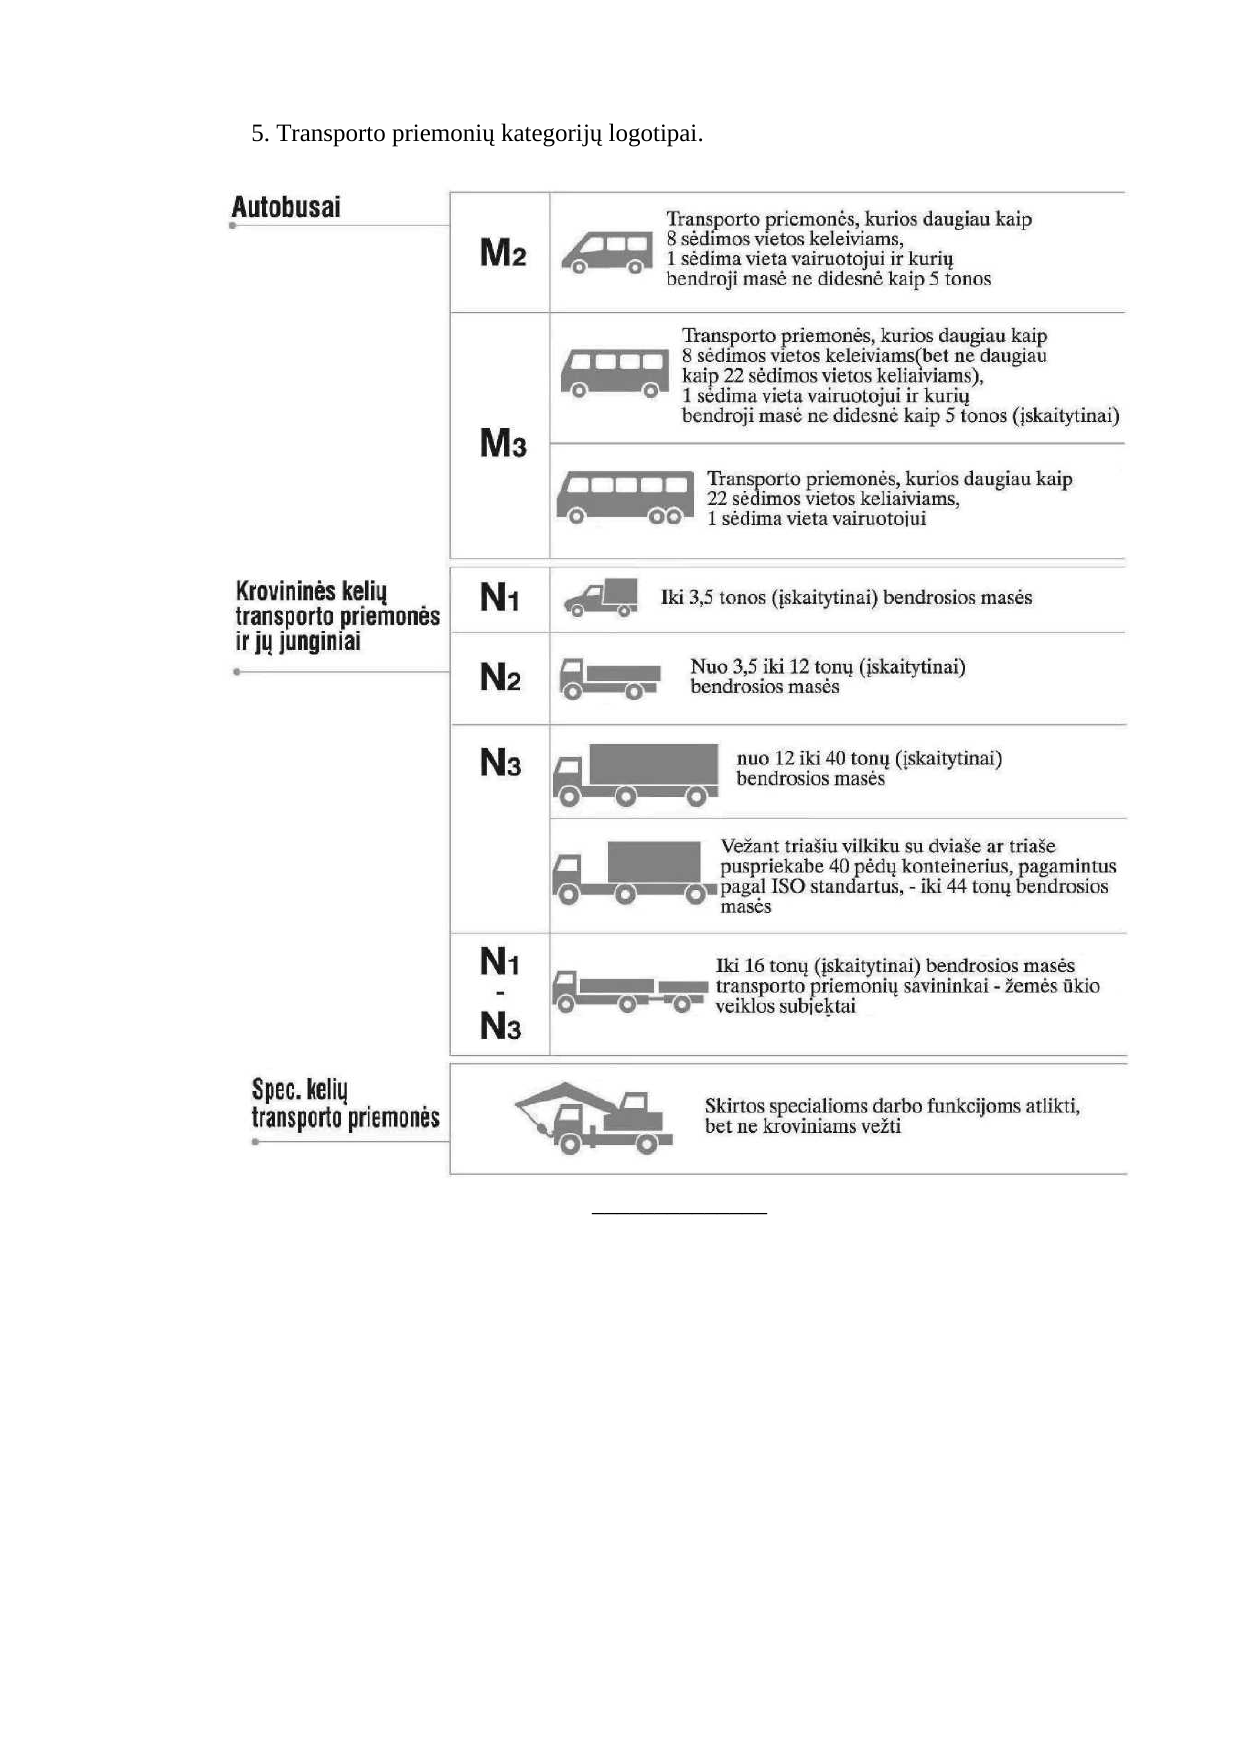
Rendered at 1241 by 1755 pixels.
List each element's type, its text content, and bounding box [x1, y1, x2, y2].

text ______________ [177, 1188, 1181, 1217]
text 5. Transporto priemonių kategorijų logotipai. [177, 118, 1181, 147]
